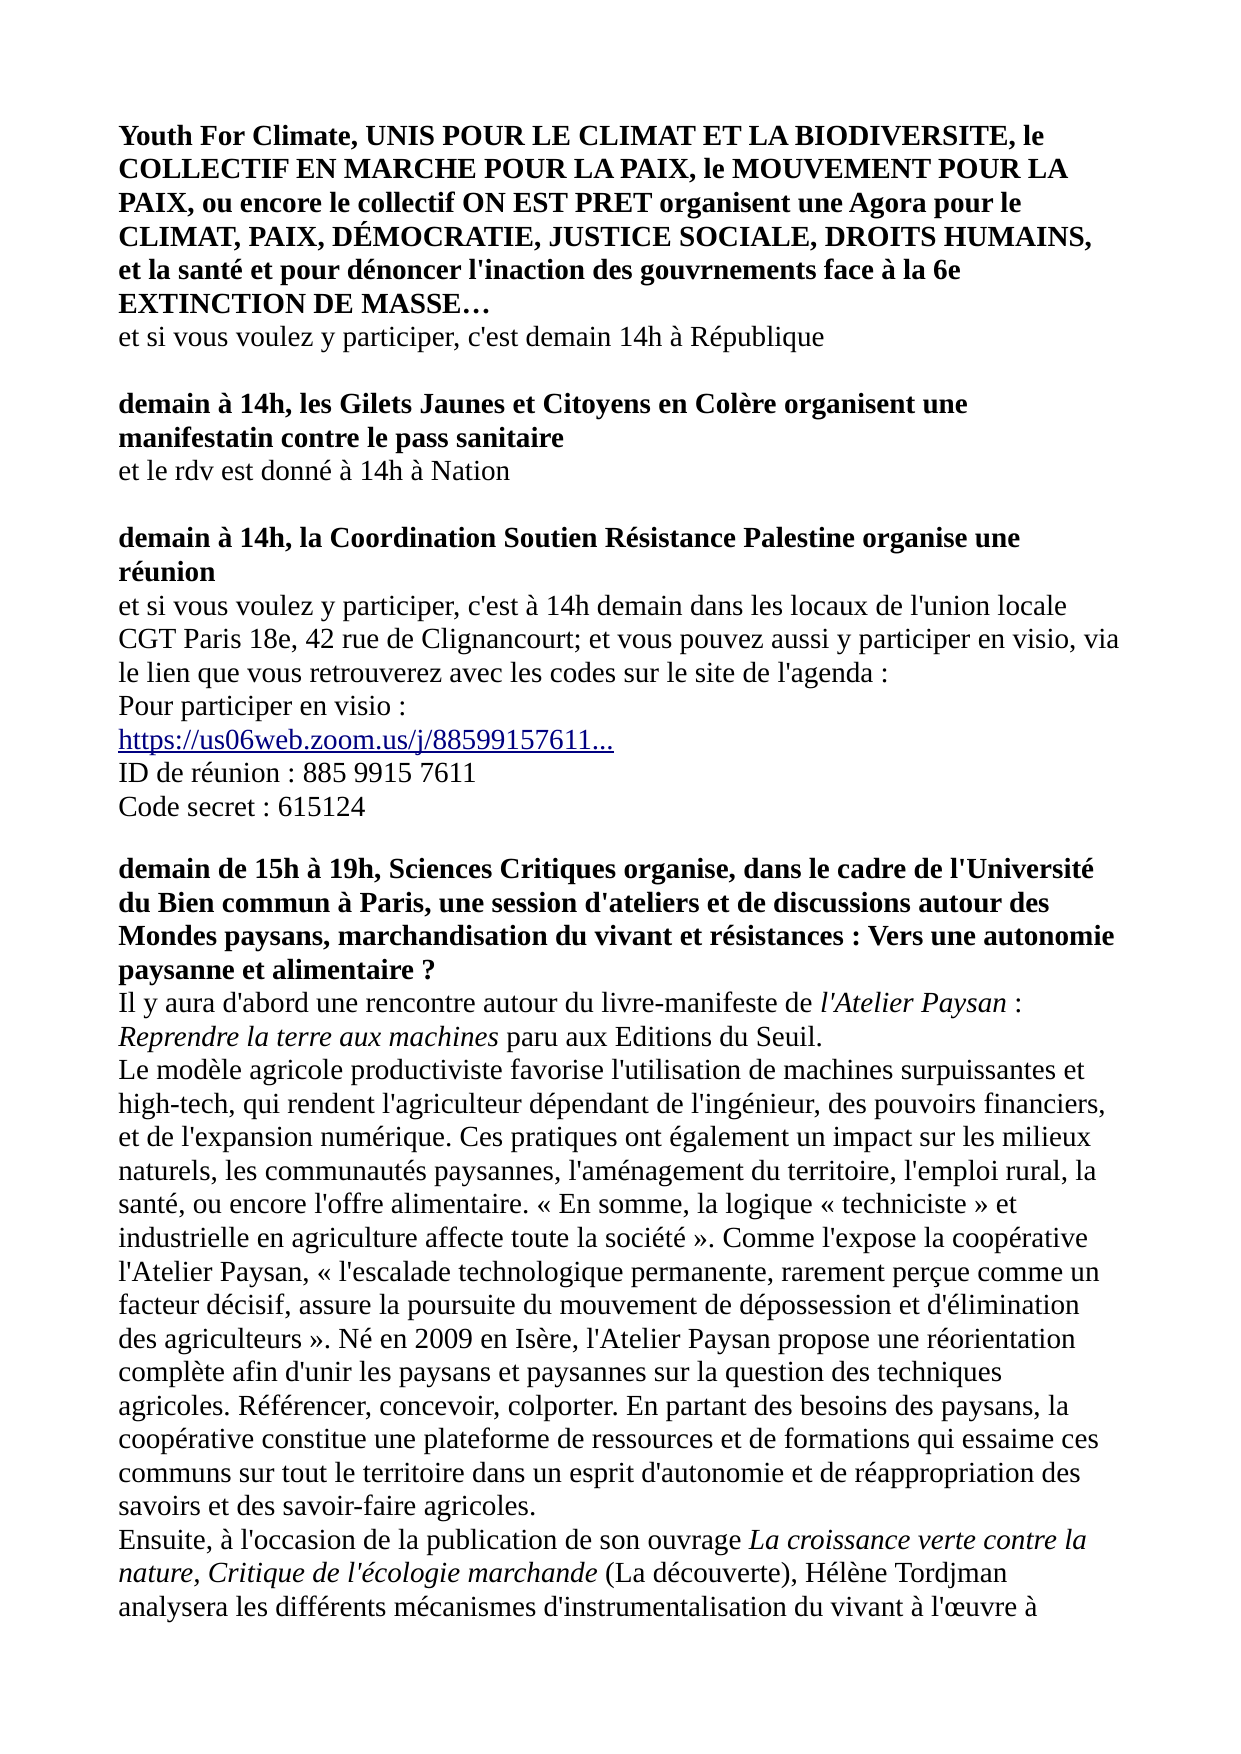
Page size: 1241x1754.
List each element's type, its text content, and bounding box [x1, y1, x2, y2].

text et si vous voulez y participer, c'est à 14h demain dans les locaux de l'union locale CGT Paris 18e, 42 rue de Clignancourt; et vous pouvez aussi y participer en visio, via le lien que vous retrouverez avec les codes sur le site de l'agenda : [118, 588, 1122, 688]
text demain à 14h, la Coordination Soutien Résistance Palestine organise une réunion [118, 521, 1122, 588]
text https://us06web.zoom.us/j/88599157611... [118, 722, 1122, 755]
text demain de 15h à 19h, Sciences Critiques organise, dans le cadre de l'Université du Bien commun à Paris, une session d'ateliers et de discussions autour des Mondes paysans, marchandisation du vivant et résistances : Vers une autonomie paysanne et alimentaire ? [118, 851, 1122, 985]
text Code secret : 615124 [118, 789, 1122, 822]
text demain à 14h, les Gilets Jaunes et Citoyens en Colère organisent une manifestatin contre le pass sanitaire [118, 386, 1122, 453]
text Youth For Climate, UNIS POUR LE CLIMAT ET LA BIODIVERSITE, le COLLECTIF EN MARCHE POUR LA PAIX, le MOUVEMENT POUR LA PAIX, ou encore le collectif ON EST PRET organisent une Agora pour le CLIMAT, PAIX, DÉMOCRATIE, JUSTICE SOCIALE, DROITS HUMAINS, et la santé et pour dénoncer l'inaction des gouvrnements face à la 6e EXTINCTION DE MASSE… et si vous voulez y participer, c'est demain 14h à République [118, 118, 1122, 353]
text ID de réunion : 885 9915 7611 [118, 755, 1122, 789]
text Pour participer en visio : [118, 688, 1122, 722]
text Ensuite, à l'occasion de la publication de son ouvrage La croissance verte contre la nature, Critique de l'écologie marchande (La découverte), Hélène Tordjman analysera les différents mécanismes d'instrumentalisation du vivant à l'œuvre à [118, 1522, 1122, 1623]
text et le rdv est donné à 14h à Nation [118, 453, 1122, 487]
text Il y aura d'abord une rencontre autour du livre-manifeste de l'Atelier Paysan : Reprendre la terre aux machines paru aux Editions du Seuil. Le modèle agricole productiviste favorise l'utilisation de machines surpuissantes et high-tech, qui rendent l'agriculteur dépendant de l'ingénieur, des pouvoirs financiers, et de l'expansion numérique. Ces pratiques ont également un impact sur les milieux naturels, les communautés paysannes, l'aménagement du territoire, l'emploi rural, la santé, ou encore l'offre alimentaire. « En somme, la logique « techniciste » et industrielle en agriculture affecte toute la société ». Comme l'expose la coopérative l'Atelier Paysan, « l'escalade technologique permanente, rarement perçue comme un facteur décisif, assure la poursuite du mouvement de dépossession et d'élimination des agriculteurs ». Né en 2009 en Isère, l'Atelier Paysan propose une réorientation complète afin d'unir les paysans et paysannes sur la question des techniques agricoles. Référencer, concevoir, colporter. En partant des besoins des paysans, la coopérative constitue une plateforme de ressources et de formations qui essaime ces communs sur tout le territoire dans un esprit d'autonomie et de réappropriation des savoirs et des savoir-faire agricoles. [118, 985, 1122, 1522]
